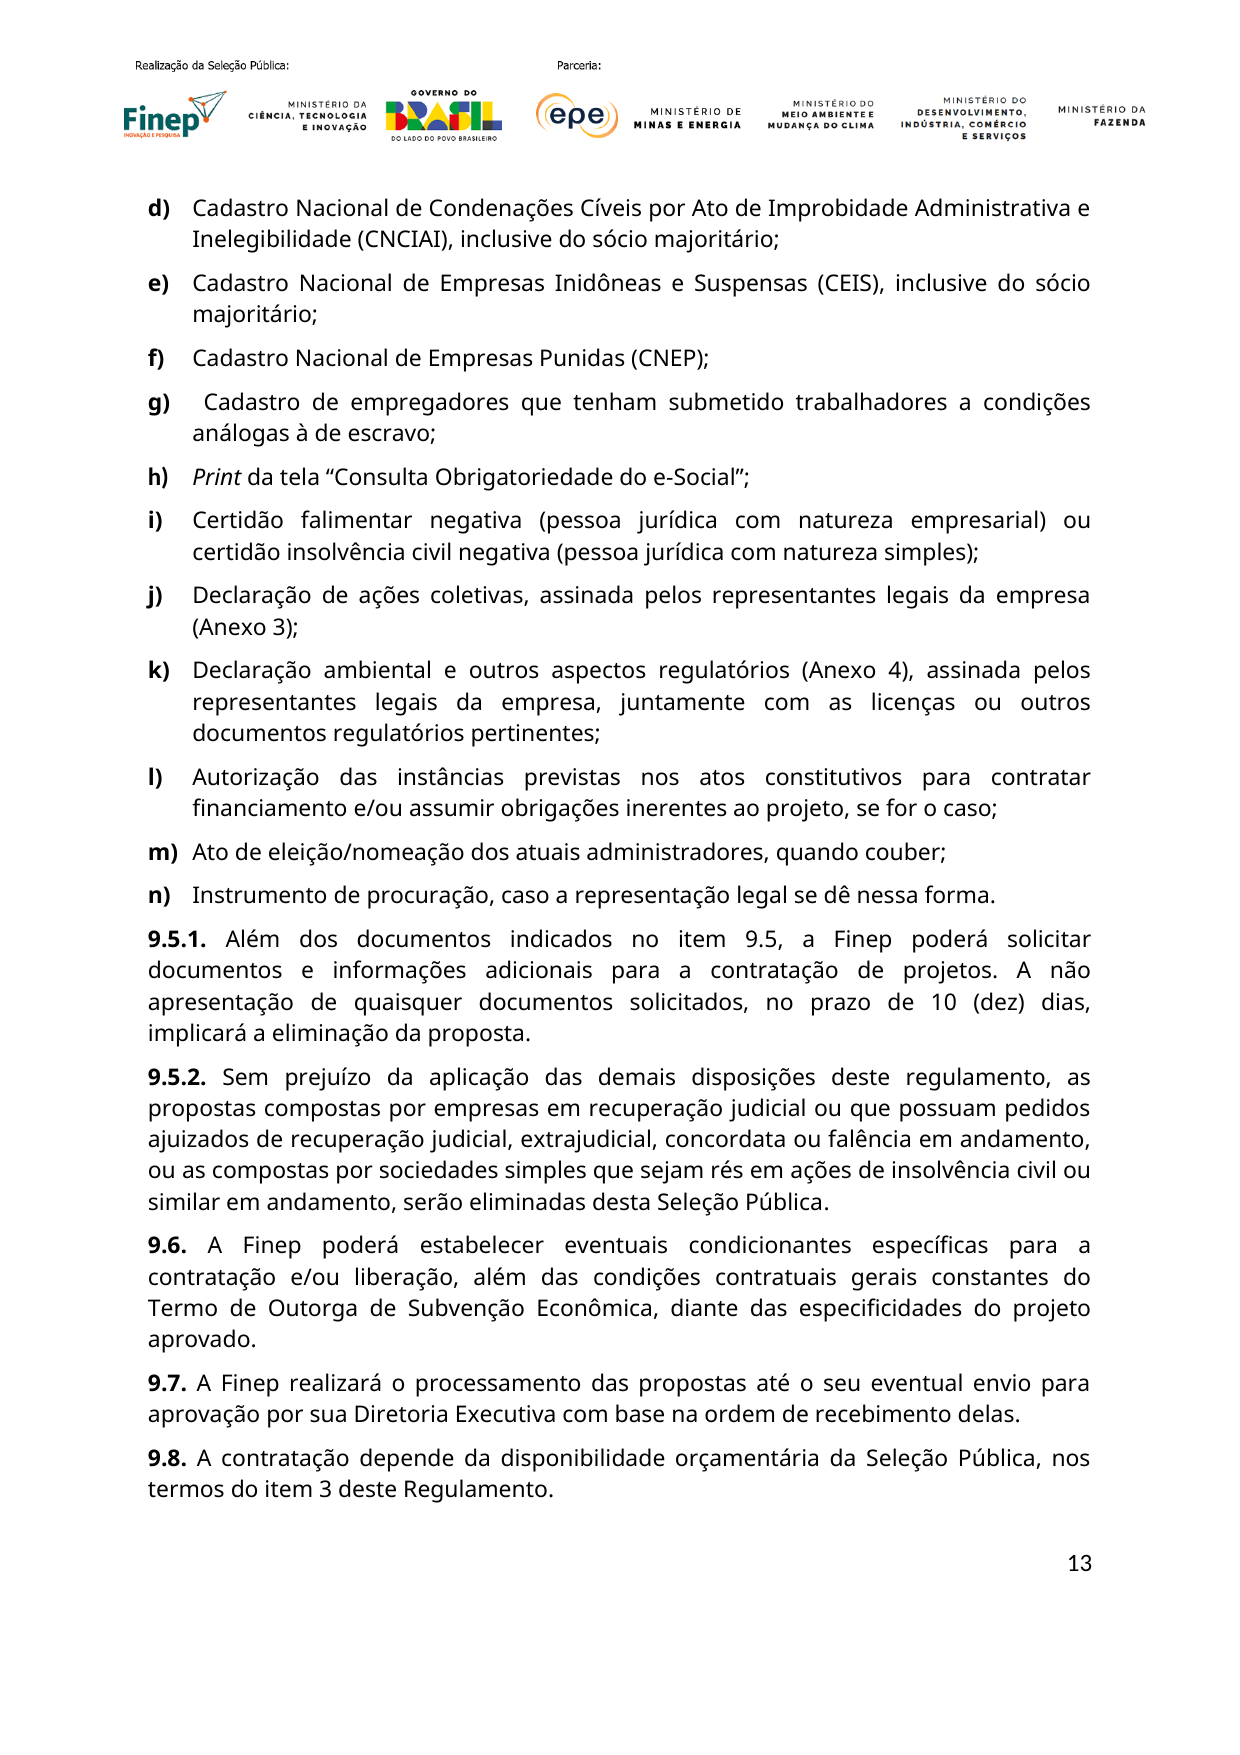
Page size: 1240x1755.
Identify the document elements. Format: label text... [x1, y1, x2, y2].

list Cadastro Nacional de Empresas Inidôneas e Suspensas (CEIS), inclusive do sócio majoritário; [148, 267, 1092, 329]
text 9.5.1. Além dos documentos indicados no item 9.5, a Finep poderá solicitar documentos e informações adicionais para a contratação de projetos. A não apresentação de quaisquer documentos solicitados, no prazo de 10 (dez) dias, implicará a eliminação da proposta. [148, 923, 1092, 1048]
list Cadastro Nacional de Empresas Punidas (CNEP); [148, 342, 1092, 373]
text 9.8. A contratação depende da disponibilidade orçamentária da Seleção Pública, nos termos do item 3 deste Regulamento. [148, 1442, 1092, 1504]
list Certidão falimentar negativa (pessoa jurídica com natureza empresarial) ou certidão insolvência civil negativa (pessoa jurídica com natureza simples); [148, 504, 1092, 567]
list Cadastro de empregadores que tenham submetido trabalhadores a condições análogas à de escravo; [148, 386, 1092, 448]
list Declaração ambiental e outros aspectos regulatórios (Anexo 4), assinada pelos representantes legais da empresa, juntamente com as licenças ou outros documentos regulatórios pertinentes; [148, 654, 1092, 748]
list Print da tela “Consulta Obrigatoriedade do e-Social”; [148, 461, 1092, 492]
text 9.7. A Finep realizará o processamento das propostas até o seu eventual envio para aprovação por sua Diretoria Executiva com base na ordem de recebimento delas. [148, 1367, 1092, 1429]
list Instrumento de procuração, caso a representação legal se dê nessa forma. [148, 879, 1092, 911]
text 9.6. A Finep poderá estabelecer eventuais condicionantes específicas para a contratação e/ou liberação, além das condições contratuais gerais constantes do Termo de Outorga de Subvenção Econômica, diante das especificidades do projeto aprovado. [148, 1229, 1092, 1354]
list Autorização das instâncias previstas nos atos constitutivos para contratar financiamento e/ou assumir obrigações inerentes ao projeto, se for o caso; [148, 761, 1092, 823]
list Cadastro Nacional de Condenações Cíveis por Ato de Improbidade Administrativa e Inelegibilidade (CNCIAI), inclusive do sócio majoritário; [148, 192, 1092, 254]
text 9.5.2. Sem prejuízo da aplicação das demais disposições deste regulamento, as propostas compostas por empresas em recuperação judicial ou que possuam pedidos ajuizados de recuperação judicial, extrajudicial, concordata ou falência em andamento, ou as compostas por sociedades simples que sejam rés em ações de insolvência civil ou similar em andamento, serão eliminadas desta Seleção Pública. [148, 1061, 1092, 1217]
list Declaração de ações coletivas, assinada pelos representantes legais da empresa (Anexo 3); [148, 579, 1092, 642]
list Ato de eleição/nomeação dos atuais administradores, quando couber; [148, 836, 1092, 867]
